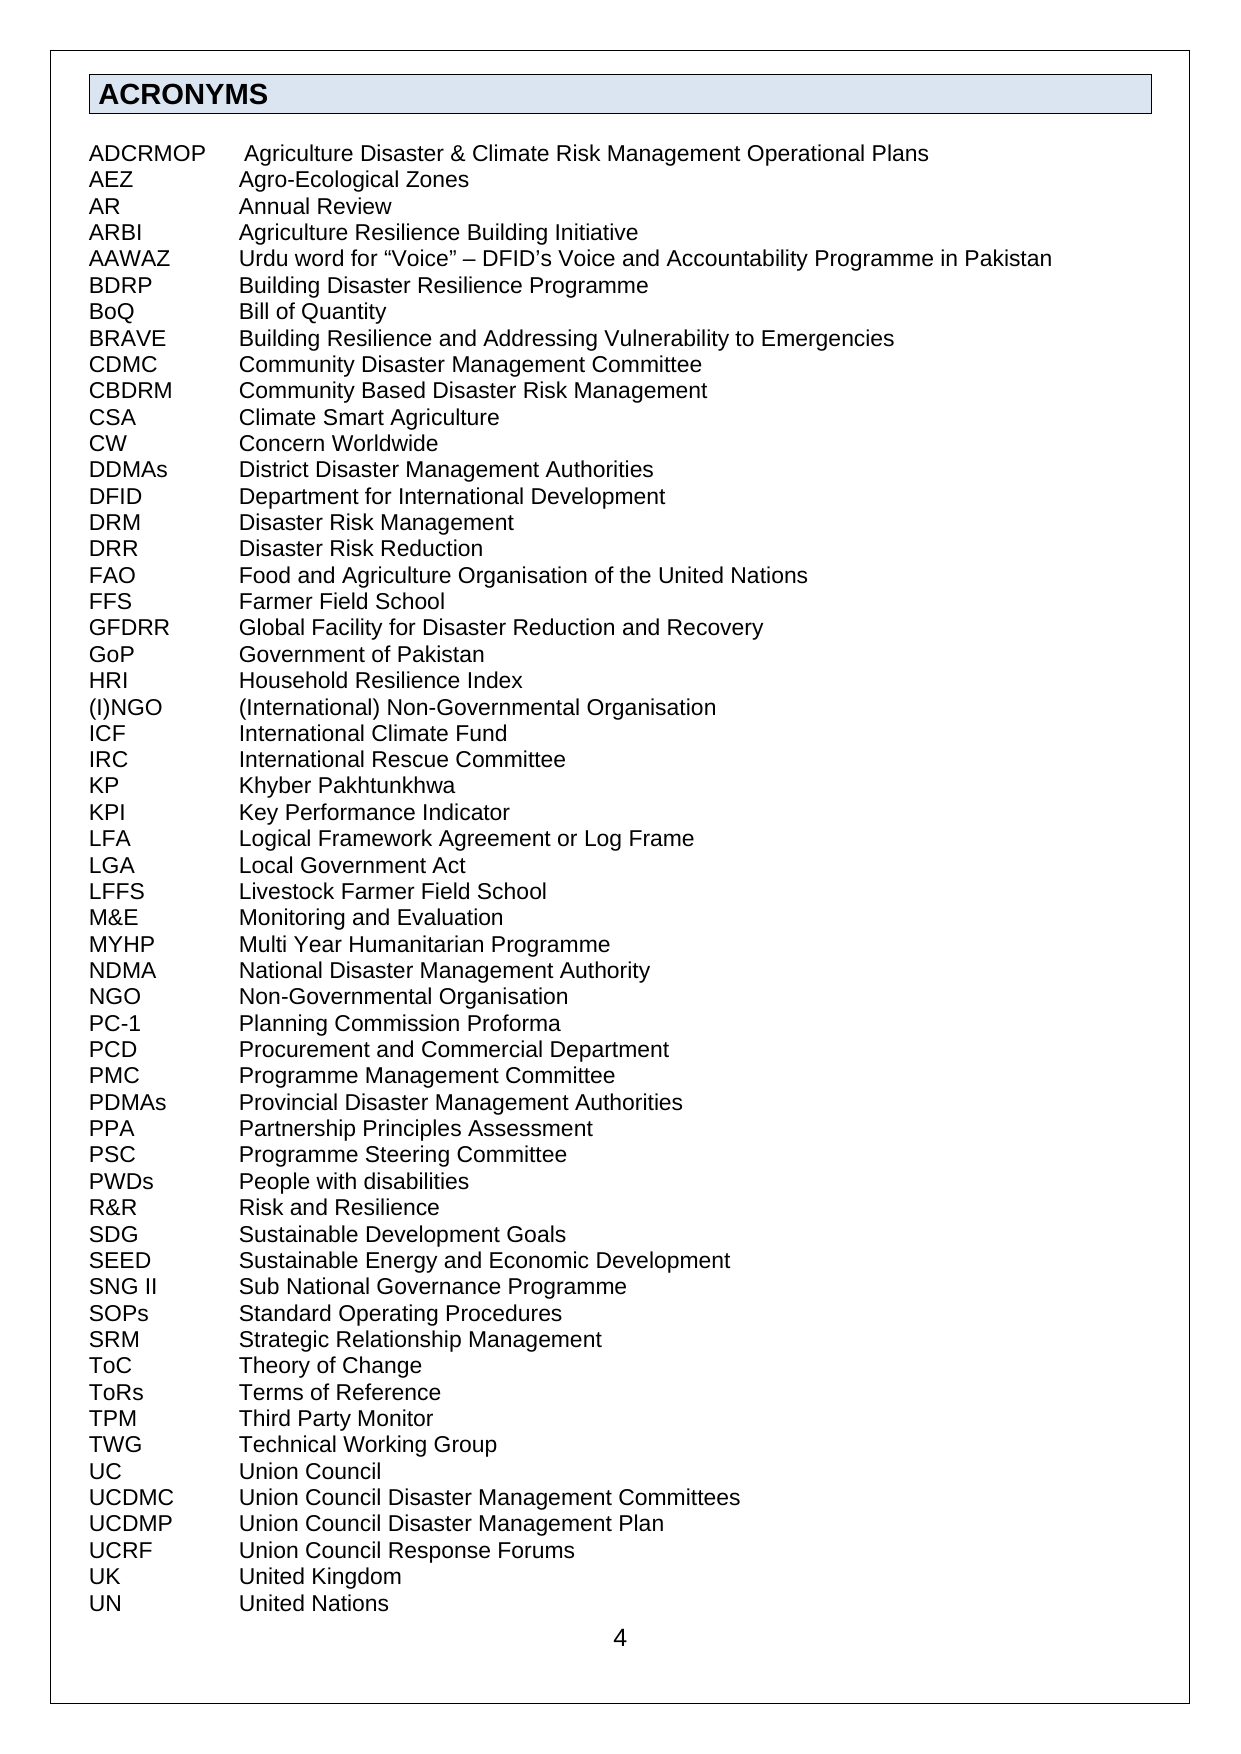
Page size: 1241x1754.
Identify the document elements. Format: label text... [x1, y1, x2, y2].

text CW Concern Worldwide [89, 430, 1152, 456]
text PSC Programme Steering Committee [89, 1141, 1152, 1168]
text KP Khyber Pakhtunkhwa [89, 772, 1152, 799]
text DDMAs District Disaster Management Authorities [89, 456, 1152, 483]
text UK United Kingdom [89, 1563, 1152, 1589]
text ToC Theory of Change [89, 1352, 1152, 1379]
text DRR Disaster Risk Reduction [89, 535, 1152, 562]
text SNG II Sub National Governance Programme [89, 1273, 1152, 1299]
text NGO Non-Governmental Organisation [89, 983, 1152, 1010]
text DFID Department for International Development [89, 483, 1152, 509]
text ARBI Agriculture Resilience Building Initiative [89, 219, 1152, 245]
text ICF International Climate Fund [89, 720, 1152, 746]
text SEED Sustainable Energy and Economic Development [89, 1247, 1152, 1273]
text BoQ Bill of Quantity [89, 298, 1152, 324]
text LFFS Livestock Farmer Field School [89, 878, 1152, 904]
text AAWAZ Urdu word for “Voice” – DFID’s Voice and Accountability Programme in Pakistan [89, 245, 1152, 272]
text R&R Risk and Resilience [89, 1194, 1152, 1221]
text TPM Third Party Monitor [89, 1405, 1152, 1431]
text SOPs Standard Operating Procedures [89, 1299, 1152, 1326]
text UCRF Union Council Response Forums [89, 1537, 1152, 1563]
text PMC Programme Management Committee [89, 1062, 1152, 1089]
text SDG Sustainable Development Goals [89, 1221, 1152, 1247]
text BRAVE Building Resilience and Addressing Vulnerability to Emergencies [89, 324, 1152, 351]
text LGA Local Government Act [89, 852, 1152, 878]
text GoP Government of Pakistan [89, 641, 1152, 667]
text UCDMP Union Council Disaster Management Plan [89, 1510, 1152, 1537]
text GFDRR Global Facility for Disaster Reduction and Recovery [89, 614, 1152, 641]
subtitle ACRONYMS [90, 75, 1151, 113]
text (I)NGO (International) Non-Governmental Organisation [89, 693, 1152, 720]
text FAO Food and Agriculture Organisation of the United Nations [89, 562, 1152, 588]
text CSA Climate Smart Agriculture [89, 403, 1152, 430]
text KPI Key Performance Indicator [89, 799, 1152, 825]
text HRI Household Resilience Index [89, 667, 1152, 693]
text LFA Logical Framework Agreement or Log Frame [89, 825, 1152, 852]
text CDMC Community Disaster Management Committee [89, 351, 1152, 377]
text UC Union Council [89, 1458, 1152, 1484]
text PWDs People with disabilities [89, 1168, 1152, 1194]
text PC-1 Planning Commission Proforma [89, 1010, 1152, 1036]
text AEZ Agro-Ecological Zones [89, 166, 1152, 193]
text SRM Strategic Relationship Management [89, 1326, 1152, 1352]
text M&E Monitoring and Evaluation [89, 904, 1152, 931]
text ADCRMOP Agriculture Disaster & Climate Risk Management Operational Plans [89, 140, 1152, 166]
text UCDMC Union Council Disaster Management Committees [89, 1484, 1152, 1510]
text UN United Nations [89, 1589, 1152, 1616]
text PDMAs Provincial Disaster Management Authorities [89, 1089, 1152, 1115]
text PCD Procurement and Commercial Department [89, 1036, 1152, 1062]
text CBDRM Community Based Disaster Risk Management [89, 377, 1152, 403]
text PPA Partnership Principles Assessment [89, 1115, 1152, 1141]
text BDRP Building Disaster Resilience Programme [89, 272, 1152, 298]
text AR Annual Review [89, 193, 1152, 219]
text NDMA National Disaster Management Authority [89, 957, 1152, 983]
text MYHP Multi Year Humanitarian Programme [89, 931, 1152, 957]
text DRM Disaster Risk Management [89, 509, 1152, 535]
text ToRs Terms of Reference [89, 1379, 1152, 1405]
text TWG Technical Working Group [89, 1431, 1152, 1458]
text FFS Farmer Field School [89, 588, 1152, 614]
text IRC International Rescue Committee [89, 746, 1152, 772]
